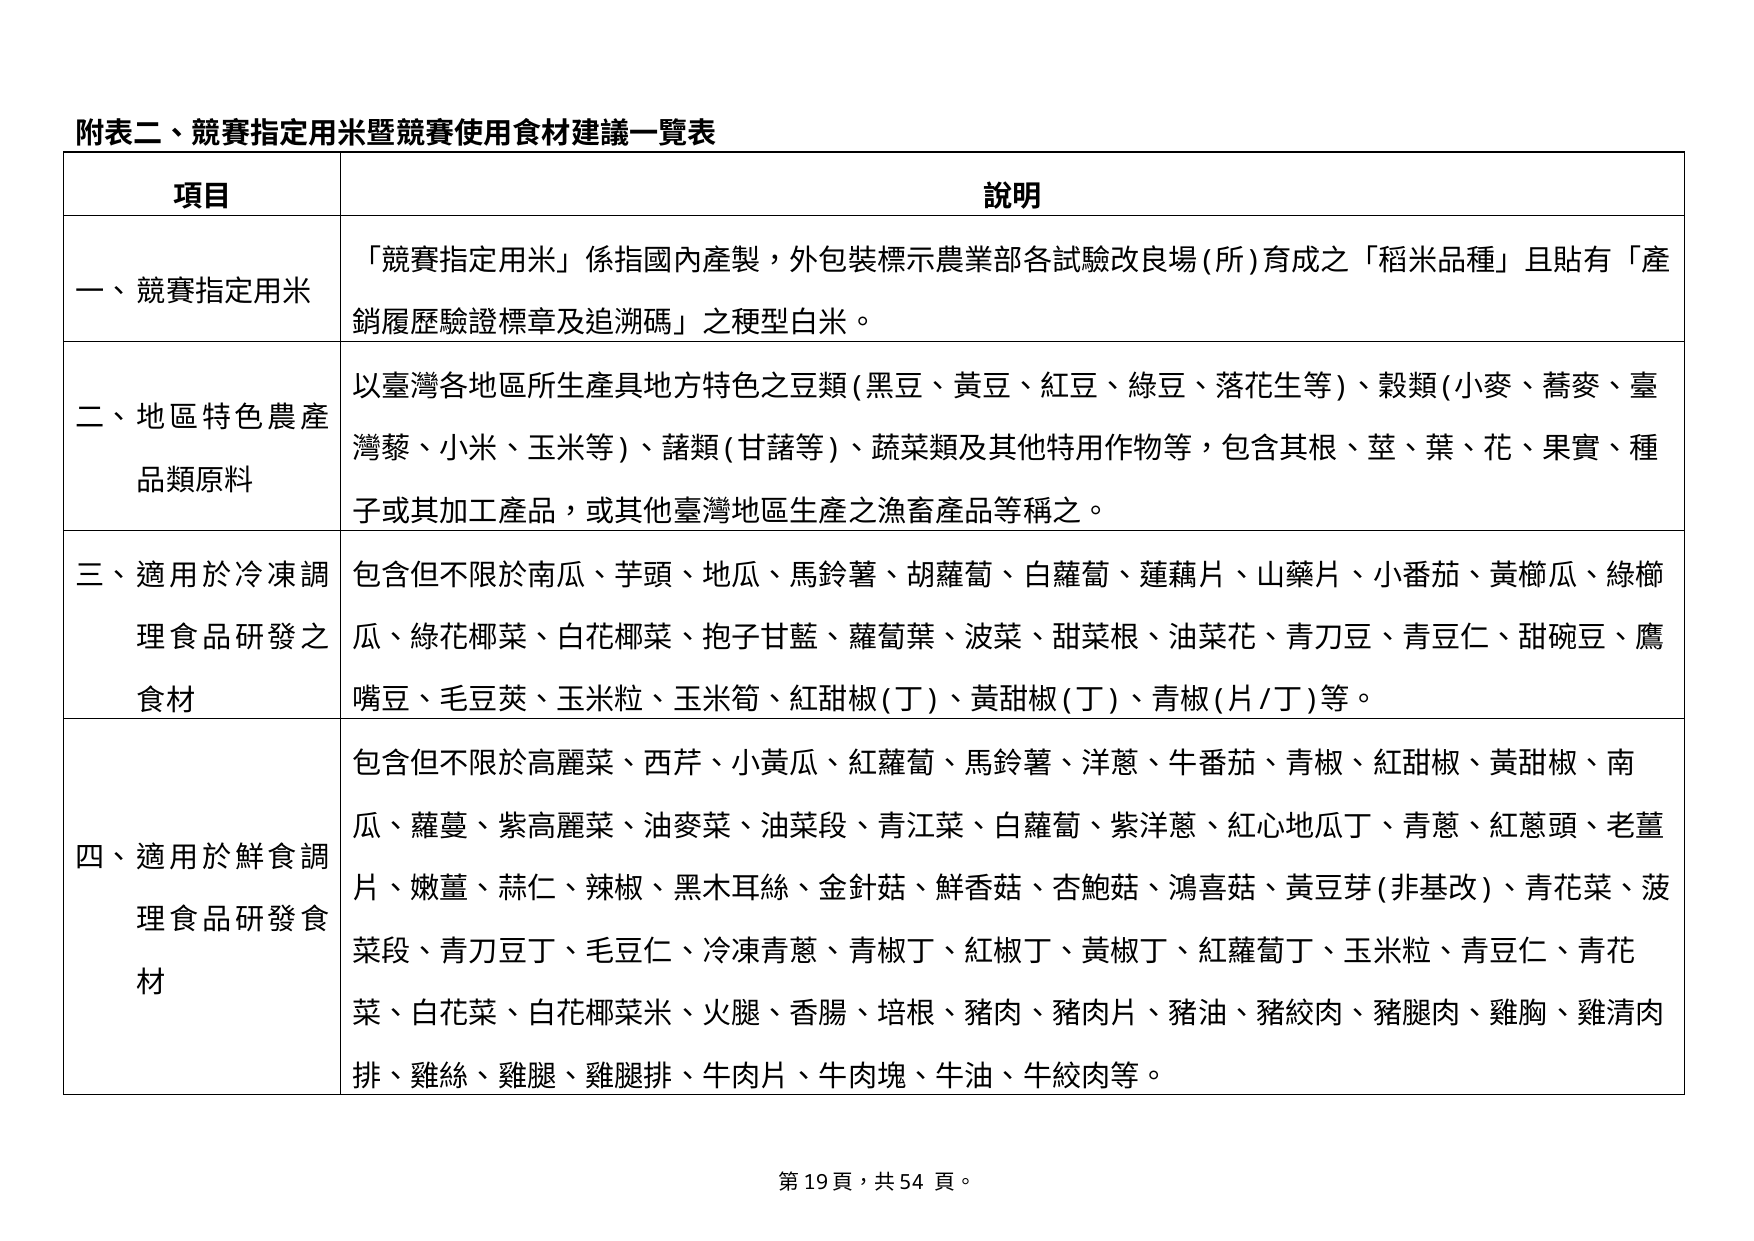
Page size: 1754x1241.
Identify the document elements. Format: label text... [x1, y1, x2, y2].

table_cell 適用於冷凍調理食品研發之食材 [64, 531, 340, 718]
table_cell 「競賽指定用米」係指國內產製，外包裝標示農業部各試驗改良場(所)育成之「稻米品種」且貼有「產銷履歷驗證標章及追溯碼」之稉型白米。 [341, 216, 1684, 341]
table_cell 以臺灣各地區所生產具地方特色之豆類(黑豆、黃豆、紅豆、綠豆、落花生等)、穀類(小麥、蕎麥、臺灣藜、小米、玉米等)、藷類(甘藷等)、蔬菜類及其他特用作物等，包含其根、莖、葉、花、果實、種子或其加工產品，或其他臺灣地區生產之漁畜產品等稱之。 [341, 342, 1684, 529]
table_cell 地區特色農產品類原料 [64, 342, 340, 529]
table_cell 適用於鮮食調理食品研發食材 [64, 719, 340, 1094]
table_cell 競賽指定用米 [64, 216, 340, 341]
table_header 說明 [341, 153, 1684, 215]
table_cell 包含但不限於高麗菜、西芹、小黃瓜、紅蘿蔔、馬鈴薯、洋蔥、牛番茄、青椒、紅甜椒、黃甜椒、南瓜、蘿蔓、紫高麗菜、油麥菜、油菜段、青江菜、白蘿蔔、紫洋蔥、紅心地瓜丁、青蔥、紅蔥頭、老薑片、嫩薑、蒜仁、辣椒、黑木耳絲、金針菇、鮮香菇、杏鮑菇、鴻喜菇、黃豆芽(非基改)、青花菜、菠菜段、青刀豆丁、毛豆仁、冷凍青蔥、青椒丁、紅椒丁、黃椒丁、紅蘿蔔丁、玉米粒、青豆仁、青花菜、白花菜、白花椰菜米、火腿、香腸、培根、豬肉、豬肉片、豬油、豬絞肉、豬腿肉、雞胸、雞清肉排、雞絲、雞腿、雞腿排、牛肉片、牛肉塊、牛油、牛絞肉等。 [341, 719, 1684, 1094]
table_cell 包含但不限於南瓜、芋頭、地瓜、馬鈴薯、胡蘿蔔、白蘿蔔、蓮藕片、山藥片、小番茄、黃櫛瓜、綠櫛瓜、綠花椰菜、白花椰菜、抱子甘藍、蘿蔔葉、波菜、甜菜根、油菜花、青刀豆、青豆仁、甜碗豆、鷹嘴豆、毛豆莢、玉米粒、玉米筍、紅甜椒(丁)、黃甜椒(丁)、青椒(片/丁)等。 [341, 531, 1684, 718]
text 附表二、競賽指定用米暨競賽使用食材建議一覽表 [75, 89, 1679, 151]
table_header 項目 [64, 153, 340, 215]
